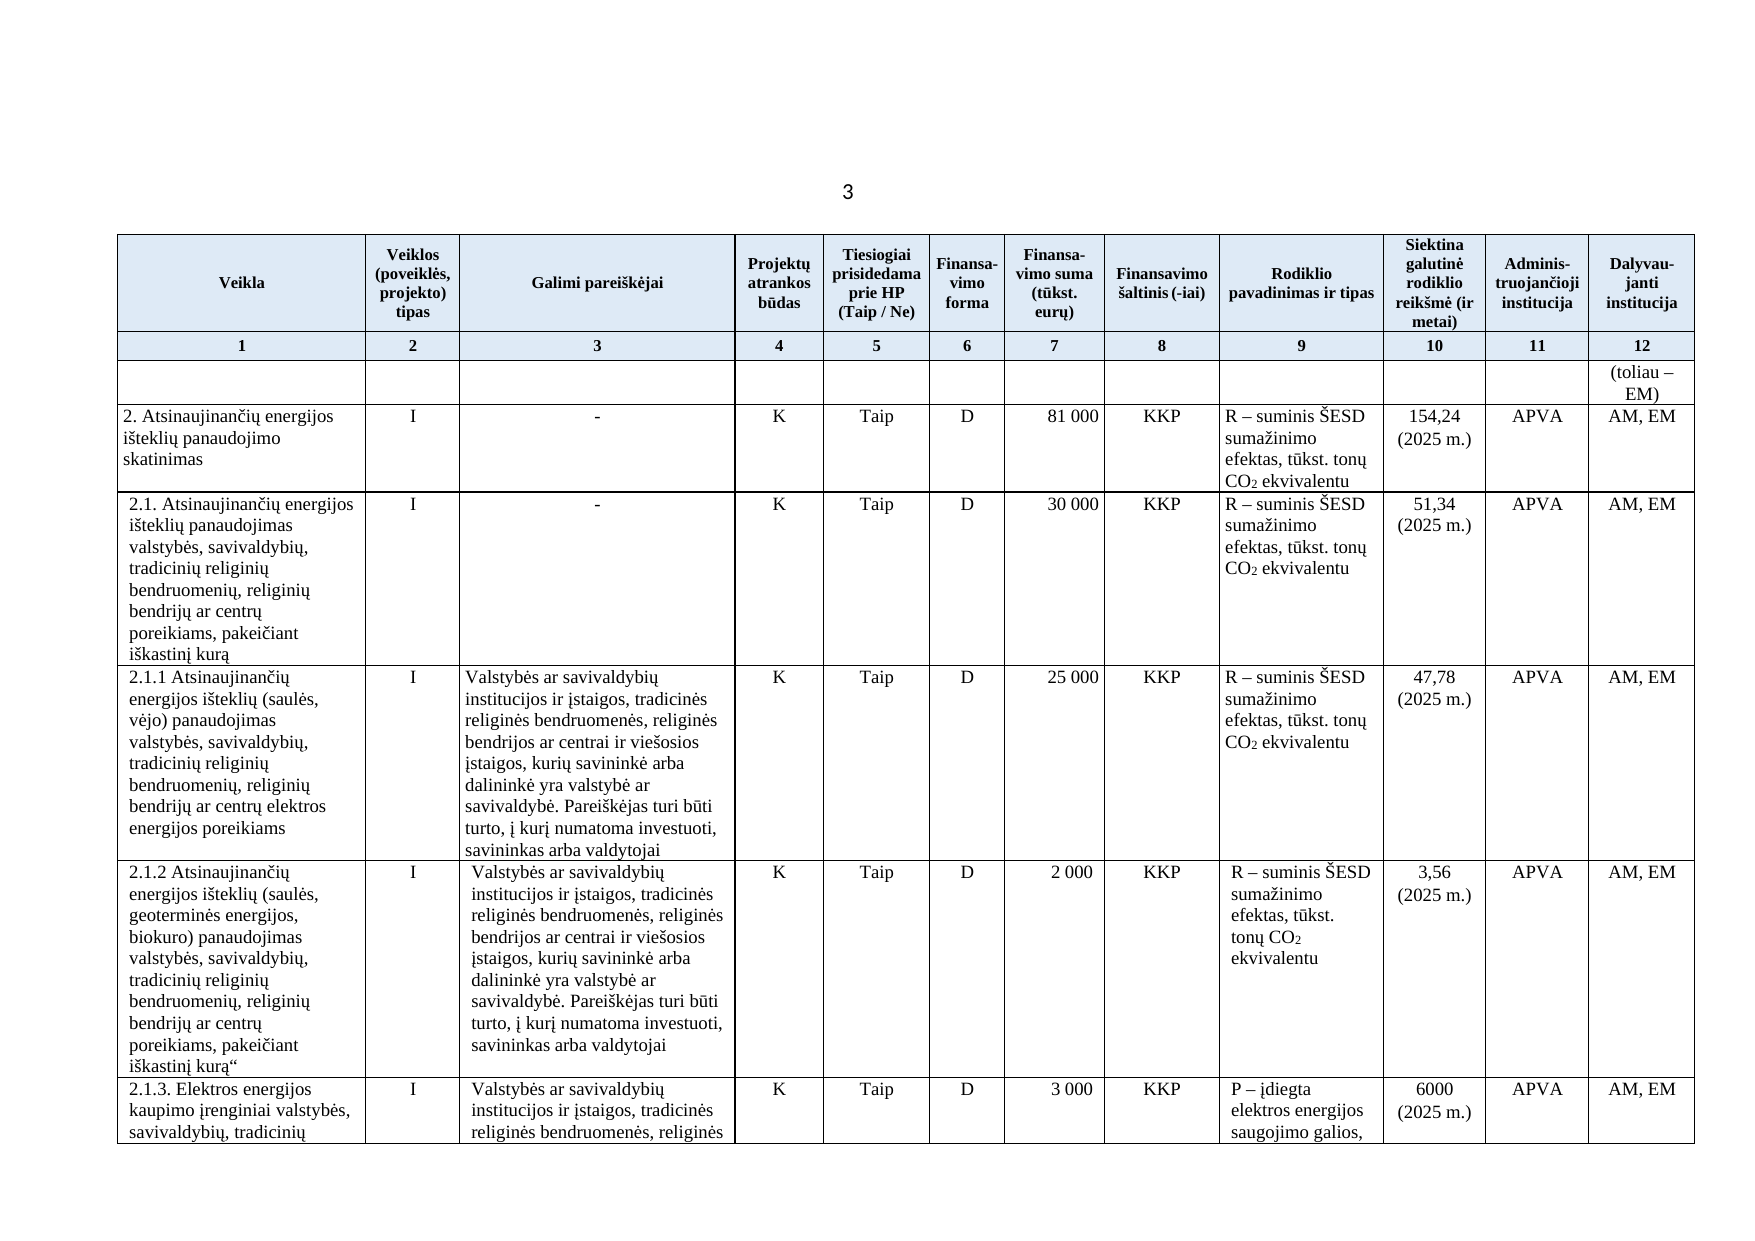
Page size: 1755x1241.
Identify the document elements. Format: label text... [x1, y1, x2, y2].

table_cell 2.1.2 Atsinaujinančių energijos išteklių (saulės, geoterminės energijos, biokuro) panaudojimas valstybės, savivaldybių, tradicinių religinių bendruomenių, religinių bendrijų ar centrų poreikiams, pakeičiant iškastinį kurą“ [118, 861, 365, 1077]
table_cell D [930, 405, 1004, 491]
table_cell R – suminis ŠESD sumažinimo efektas, tūkst. tonų CO2 ekvivalentu [1220, 493, 1383, 665]
table_cell 11 [1486, 332, 1588, 360]
table_cell Taip [824, 405, 929, 491]
table_header Siektina galutinė rodiklio reikšmė (ir metai) [1384, 235, 1485, 331]
table_cell APVA [1486, 666, 1588, 860]
table_cell Taip [824, 1078, 929, 1142]
table_cell K [736, 1078, 823, 1142]
table_cell AM, EM [1589, 1078, 1694, 1142]
table_cell 51,34 (2025 m.) [1384, 493, 1485, 665]
table_cell D [930, 666, 1004, 860]
table_cell KKP [1105, 1078, 1219, 1142]
table_cell 2.1.3. Elektros energijos kaupimo įrenginiai valstybės, savivaldybių, tradicinių [118, 1078, 365, 1142]
table_header Veiklos (poveiklės, projekto) tipas [366, 235, 459, 331]
table_cell [1005, 361, 1104, 404]
table_cell 25 000 [1005, 666, 1104, 860]
table_header Finansavimo šaltinis (-iai) [1105, 235, 1219, 331]
table_cell - [460, 405, 734, 491]
table_cell I [366, 666, 459, 860]
table_cell (toliau – EM) [1589, 361, 1694, 404]
table_cell 30 000 [1005, 493, 1104, 665]
table_cell 81 000 [1005, 405, 1104, 491]
table_cell [460, 361, 734, 404]
table_cell 2. Atsinaujinančių energijos išteklių panaudojimo skatinimas [118, 405, 365, 491]
table_header Veikla [118, 235, 365, 331]
table_cell Valstybės ar savivaldybių institucijos ir įstaigos, tradicinės religinės bendruomenės, religinės [460, 1078, 734, 1142]
table_cell 10 [1384, 332, 1485, 360]
table_cell 154,24 (2025 m.) [1384, 405, 1485, 491]
table_cell 6000 (2025 m.) [1384, 1078, 1485, 1142]
table_cell 8 [1105, 332, 1219, 360]
table_cell KKP [1105, 493, 1219, 665]
table_cell APVA [1486, 493, 1588, 665]
table_cell 2 000 [1005, 861, 1104, 1077]
table_cell 2.1.1 Atsinaujinančių energijos išteklių (saulės, vėjo) panaudojimas valstybės, savivaldybių, tradicinių religinių bendruomenių, religinių bendrijų ar centrų elektros energijos poreikiams [118, 666, 365, 860]
table_cell K [736, 405, 823, 491]
table_cell [1384, 361, 1485, 404]
table_cell AM, EM [1589, 405, 1694, 491]
table_header Dalyvau-janti institucija [1589, 235, 1694, 331]
table_cell 3 [460, 332, 734, 360]
table_cell AM, EM [1589, 861, 1694, 1077]
table_cell 2 [366, 332, 459, 360]
table_cell AM, EM [1589, 666, 1694, 860]
table_header Adminis-truojančioji institucija [1486, 235, 1588, 331]
table_cell [1220, 361, 1383, 404]
table_cell 6 [930, 332, 1004, 360]
table_cell [824, 361, 929, 404]
table_cell Valstybės ar savivaldybių institucijos ir įstaigos, tradicinės religinės bendruomenės, religinės bendrijos ar centrai ir viešosios įstaigos, kurių savininkė arba dalininkė yra valstybė ar savivaldybė. Pareiškėjas turi būti turto, į kurį numatoma investuoti, savininkas arba valdytojai [460, 861, 734, 1077]
table_cell R – suminis ŠESD sumažinimo efektas, tūkst. tonų CO2 ekvivalentu [1220, 861, 1383, 1077]
table_cell - [460, 493, 734, 665]
table_cell [118, 361, 365, 404]
table_cell D [930, 861, 1004, 1077]
table_header Finansa-vimo forma [930, 235, 1004, 331]
table_cell I [366, 405, 459, 491]
table_cell 4 [736, 332, 823, 360]
table_cell [366, 361, 459, 404]
table_cell 5 [824, 332, 929, 360]
table_cell [736, 361, 823, 404]
table_cell R – suminis ŠESD sumažinimo efektas, tūkst. tonų CO2 ekvivalentu [1220, 405, 1383, 491]
table_header Finansa-vimo suma (tūkst. eurų) [1005, 235, 1104, 331]
table_cell KKP [1105, 666, 1219, 860]
table_cell [930, 361, 1004, 404]
table_cell 7 [1005, 332, 1104, 360]
table_cell APVA [1486, 861, 1588, 1077]
table_cell D [930, 493, 1004, 665]
table_cell Taip [824, 861, 929, 1077]
table_cell K [736, 666, 823, 860]
table_cell R – suminis ŠESD sumažinimo efektas, tūkst. tonų CO2 ekvivalentu [1220, 666, 1383, 860]
table_cell [1105, 361, 1219, 404]
table_cell APVA [1486, 405, 1588, 491]
table_header Rodiklio pavadinimas ir tipas [1220, 235, 1383, 331]
table_cell Taip [824, 666, 929, 860]
table_cell [1486, 361, 1588, 404]
table_cell K [736, 493, 823, 665]
table_cell D [930, 1078, 1004, 1142]
table_cell I [366, 493, 459, 665]
table_cell I [366, 1078, 459, 1142]
table_cell KKP [1105, 405, 1219, 491]
table_cell KKP [1105, 861, 1219, 1077]
table_cell 2.1. Atsinaujinančių energijos išteklių panaudojimas valstybės, savivaldybių, tradicinių religinių bendruomenių, religinių bendrijų ar centrų poreikiams, pakeičiant iškastinį kurą [118, 493, 365, 665]
table_cell 3 000 [1005, 1078, 1104, 1142]
table_cell 47,78 (2025 m.) [1384, 666, 1485, 860]
table_cell 9 [1220, 332, 1383, 360]
table_header Projektų atrankos būdas [736, 235, 823, 331]
table_cell Taip [824, 493, 929, 665]
table_cell 3,56 (2025 m.) [1384, 861, 1485, 1077]
table_cell Valstybės ar savivaldybių institucijos ir įstaigos, tradicinės religinės bendruomenės, religinės bendrijos ar centrai ir viešosios įstaigos, kurių savininkė arba dalininkė yra valstybė ar savivaldybė. Pareiškėjas turi būti turto, į kurį numatoma investuoti, savininkas arba valdytojai [460, 666, 734, 860]
table_cell P – įdiegta elektros energijos saugojimo galios, [1220, 1078, 1383, 1142]
table_header Tiesiogiai prisidedama prie HP (Taip / Ne) [824, 235, 929, 331]
table_cell I [366, 861, 459, 1077]
table_cell APVA [1486, 1078, 1588, 1142]
table_header Galimi pareiškėjai [460, 235, 734, 331]
table_cell K [736, 861, 823, 1077]
table_cell 12 [1589, 332, 1694, 360]
table_cell 1 [118, 332, 365, 360]
table_cell AM, EM [1589, 493, 1694, 665]
